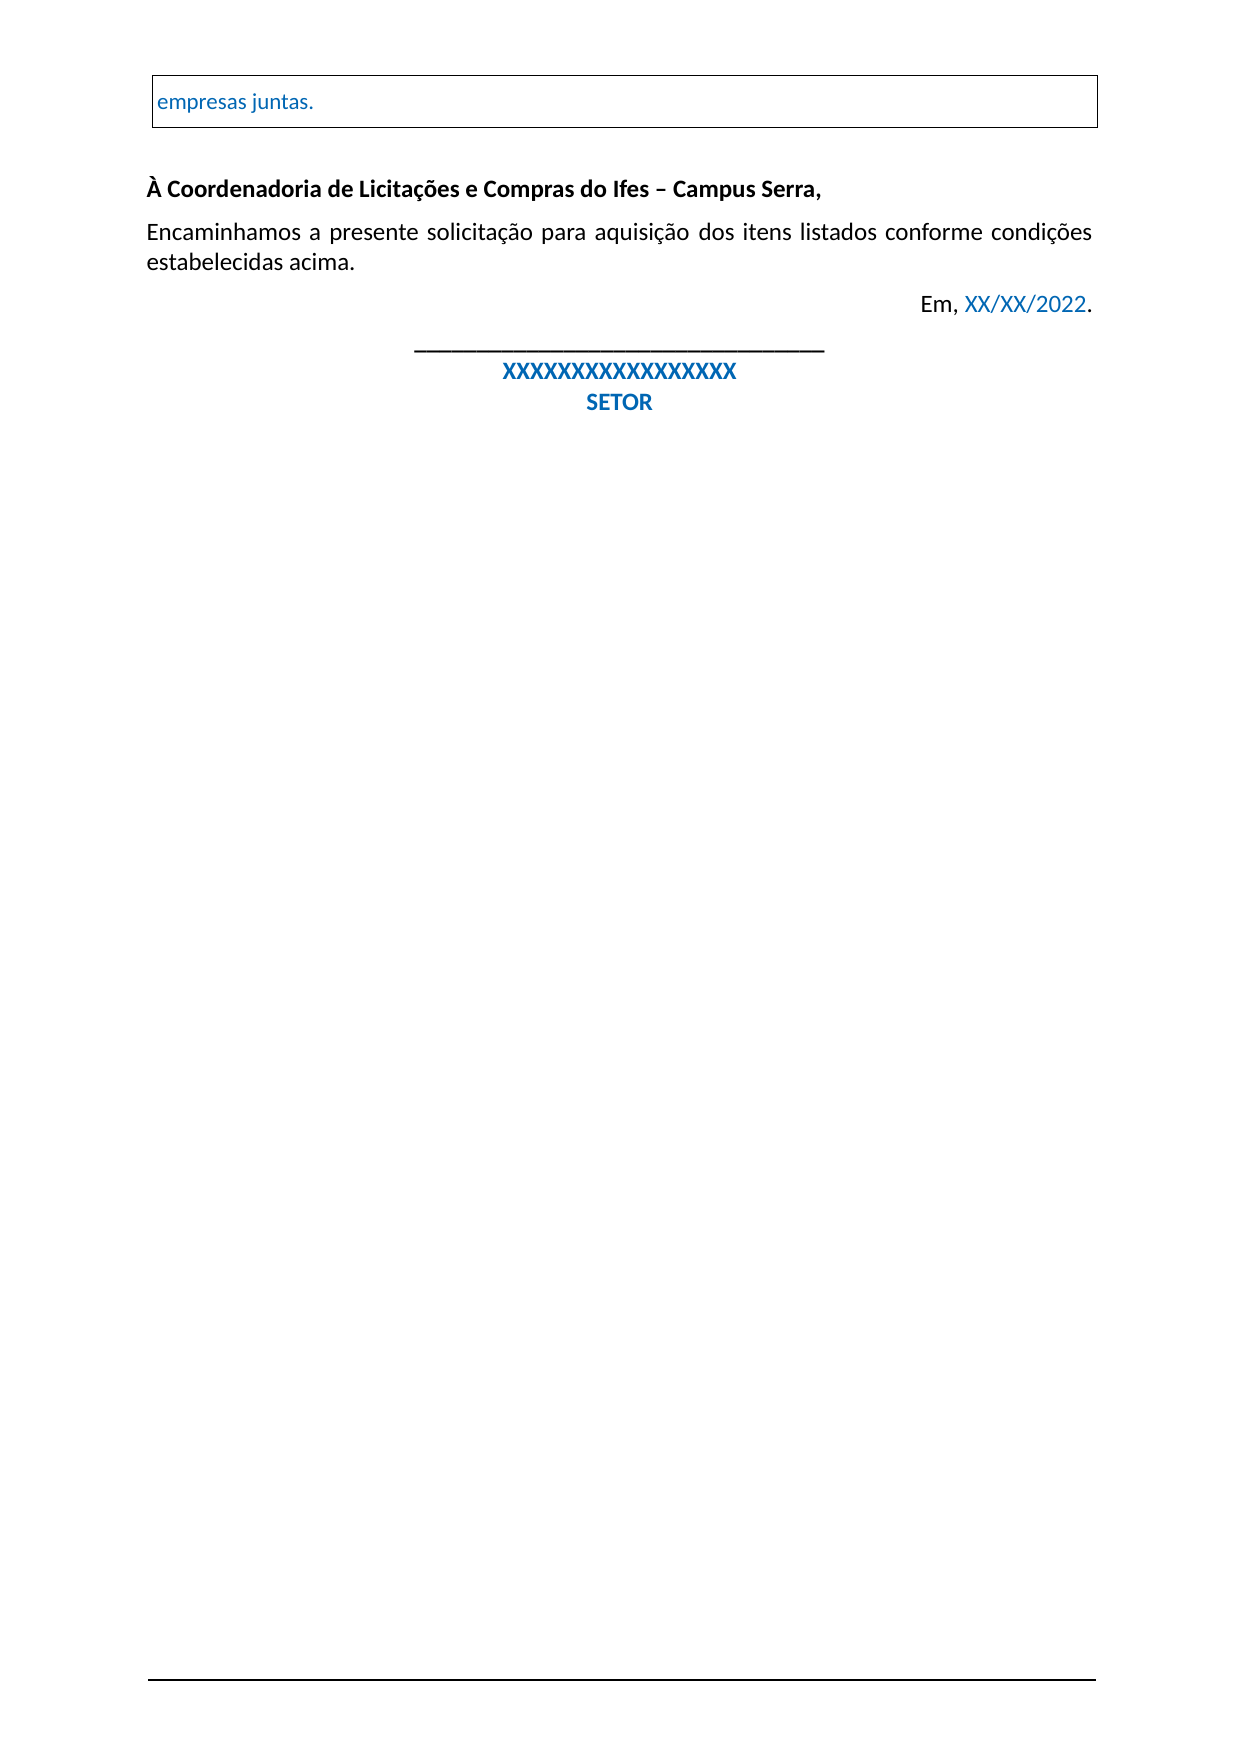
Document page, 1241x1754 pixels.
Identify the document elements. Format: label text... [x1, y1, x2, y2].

text XXXXXXXXXXXXXXXXX [146, 356, 1093, 386]
text Em, XX/XX/2022. [146, 288, 1093, 319]
text Encaminhamos a presente solicitação para aquisição dos itens listados conforme condições estabelecidas acima. [146, 216, 1093, 277]
text À Coordenadoria de Licitações e Compras do Ifes – Campus Serra, [146, 173, 1093, 204]
table_header empresas juntas. [153, 76, 1097, 127]
text SETOR [146, 386, 1093, 417]
text _________________________________ [146, 325, 1093, 356]
